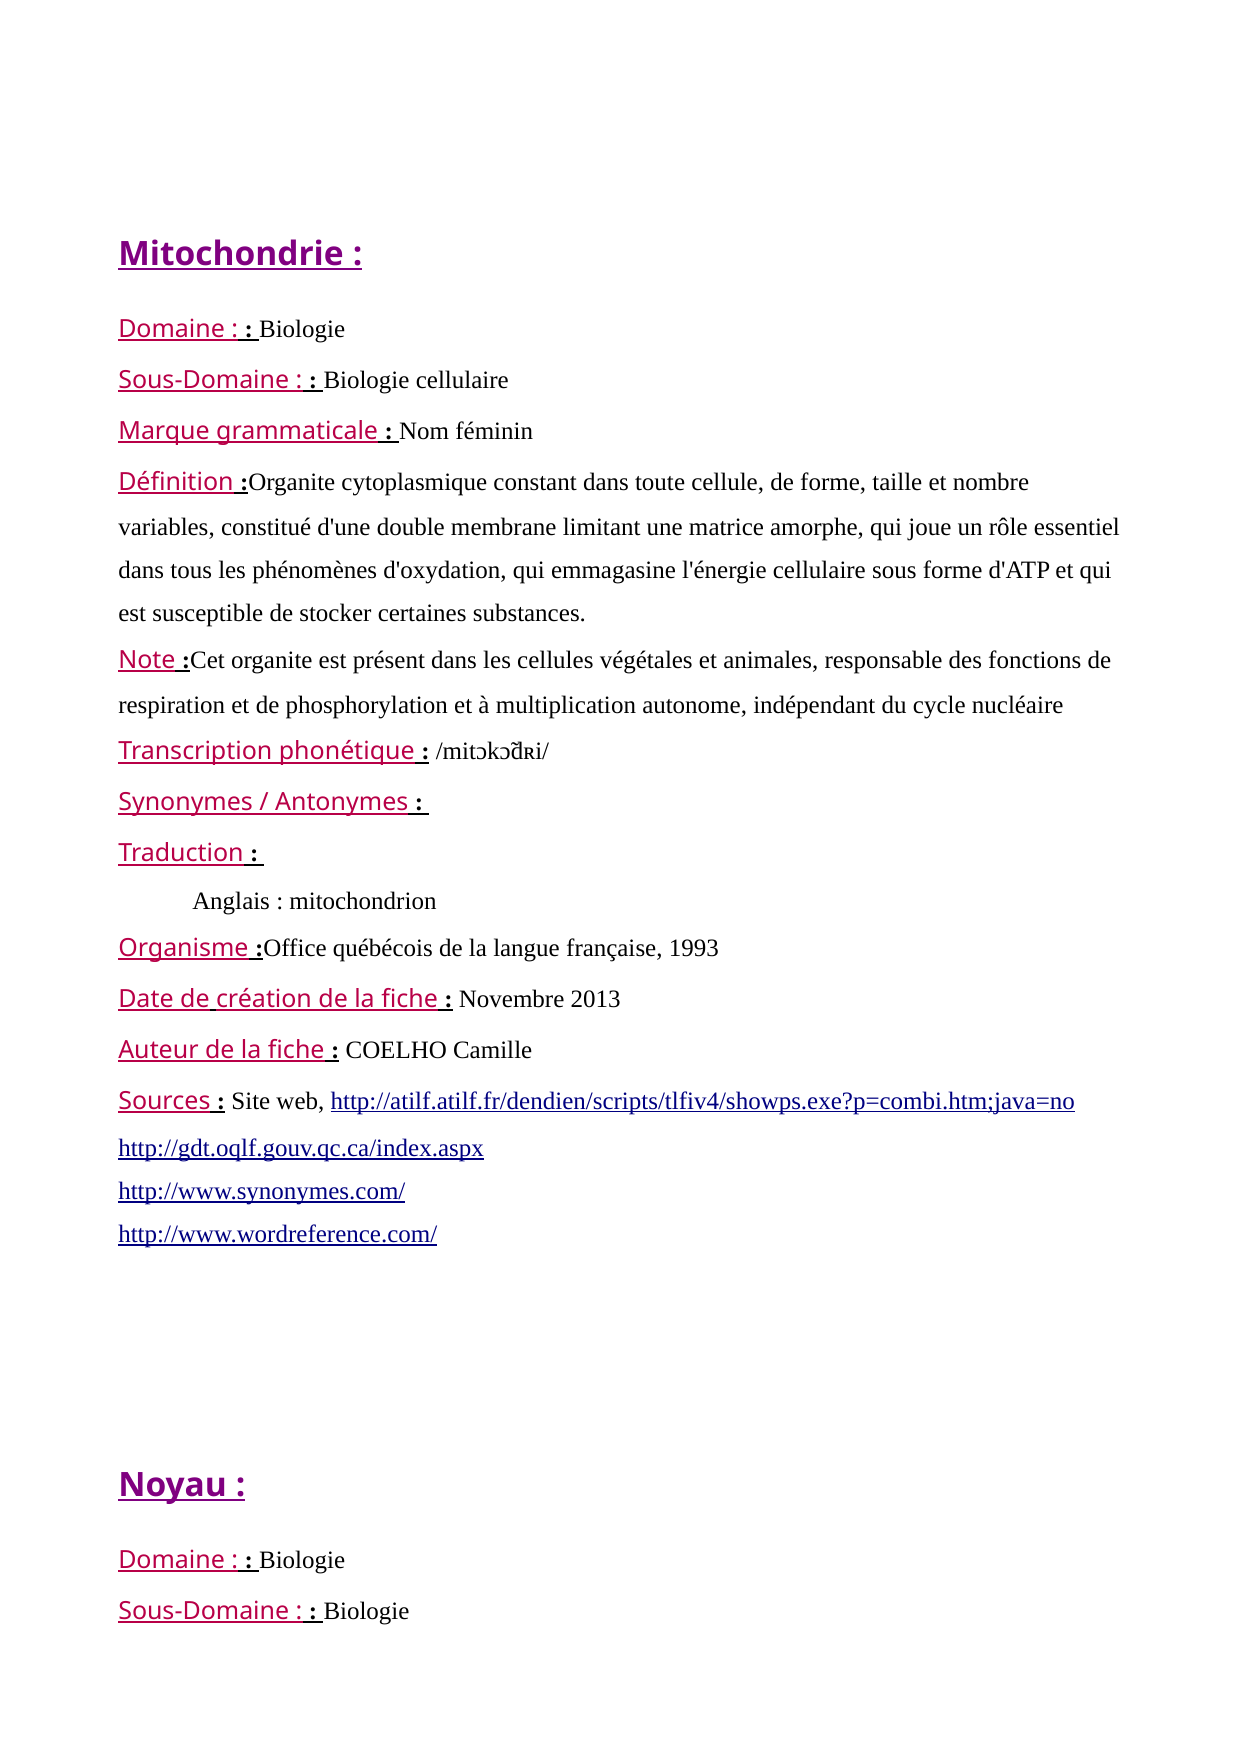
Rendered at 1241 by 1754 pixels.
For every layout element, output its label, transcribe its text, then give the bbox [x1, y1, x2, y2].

text Note :Cet organite est présent dans les cellules végétales et animales, responsable des fonctions de respiration et de phosphorylation et à multiplication autonome, indépendant du cycle nucléaire [118, 641, 1122, 718]
text Domaine : : Biologie [118, 1541, 1122, 1575]
text Domaine : : Biologie [118, 310, 1122, 344]
text Auteur de la fiche : COELHO Camille [118, 1031, 1122, 1065]
text http://www.synonymes.com/ [118, 1176, 1122, 1205]
subtitle Mitochondrie : [118, 229, 1122, 275]
text Sous-Domaine : : Biologie cellulaire [118, 361, 1122, 396]
text Organisme :Office québécois de la langue française, 1993 [118, 929, 1122, 963]
text http://www.wordreference.com/ [118, 1219, 1122, 1248]
text Transcription phonétique : /mitɔkɔ̃dʀi/ [118, 733, 1122, 767]
text Sous-Domaine : : Biologie [118, 1592, 1122, 1626]
text Définition :Organite cytoplasmique constant dans toute cellule, de forme, taille et nombre variables, constitué d'une double membrane limitant une matrice amorphe, qui joue un rôle essentiel dans tous les phénomènes d'oxydation, qui emmagasine l'énergie cellulaire sous forme d'ATP et qui est susceptible de stocker certaines substances. [118, 463, 1122, 627]
text Synonymes / Antonymes : [118, 784, 1122, 818]
subtitle Noyau : [118, 1460, 1122, 1506]
text Sources : Site web, http://atilf.atilf.fr/dendien/scripts/tlfiv4/showps.exe?p=combi.htm;java=no [118, 1082, 1122, 1116]
text Date de création de la fiche : Novembre 2013 [118, 980, 1122, 1014]
text Traduction : [118, 835, 1122, 869]
text Anglais : mitochondrion [118, 886, 1122, 915]
text http://gdt.oqlf.gouv.qc.ca/index.aspx [118, 1133, 1122, 1162]
text Marque grammaticale : Nom féminin [118, 412, 1122, 447]
